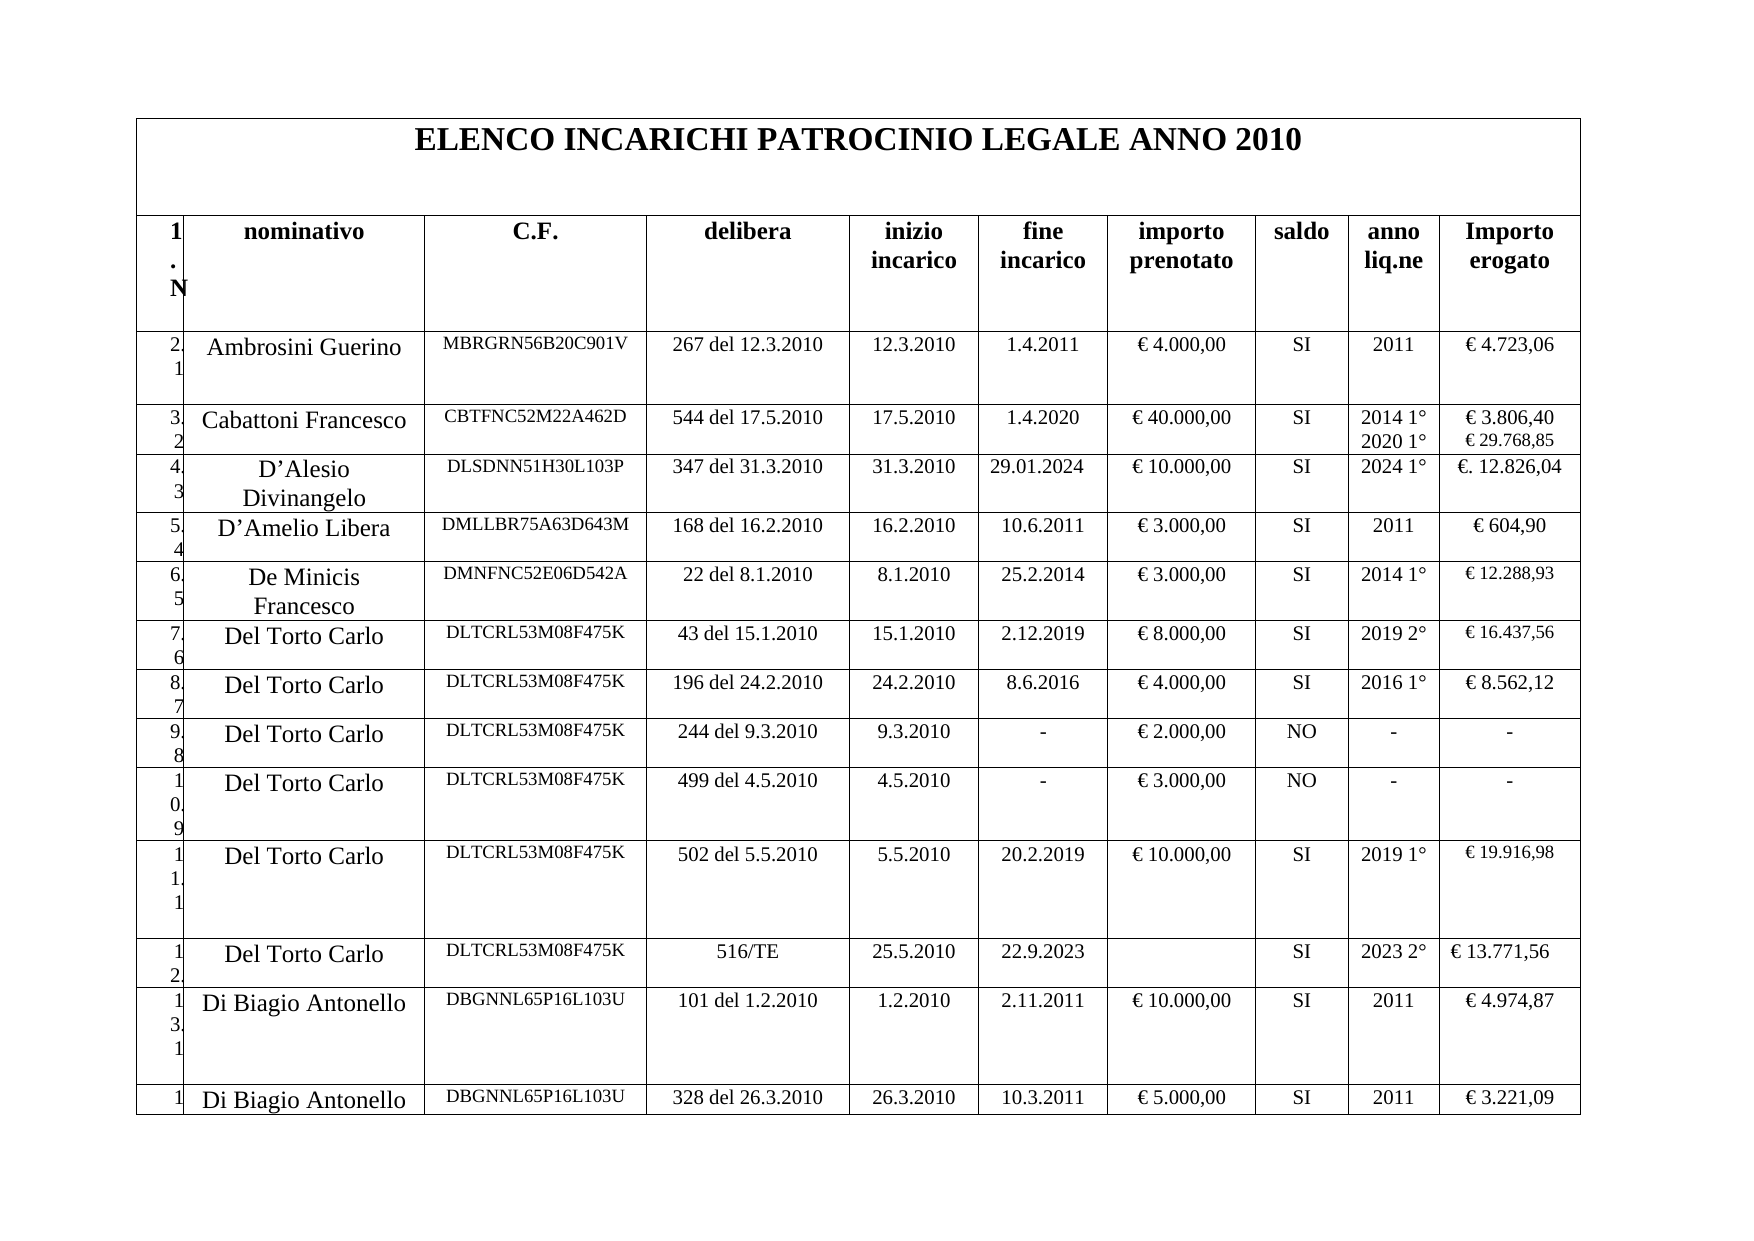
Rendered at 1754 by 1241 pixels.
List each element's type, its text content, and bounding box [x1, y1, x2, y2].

table_cell 20.2.2019 [979, 841, 1107, 938]
table_cell SI [1256, 988, 1348, 1084]
table_cell N1. [137, 216, 183, 331]
table_cell 516/TE [647, 939, 849, 987]
table_cell 544 del 17.5.2010 [647, 405, 849, 453]
table_cell SI [1256, 841, 1348, 938]
table_cell DLTCRL53M08F475K [425, 719, 646, 767]
table_cell SI [1256, 455, 1348, 512]
table_cell 11 [137, 332, 183, 404]
table_cell € 13.771,56 [1440, 939, 1580, 987]
table_cell - [979, 719, 1107, 767]
table_cell De Minicis Francesco [184, 562, 424, 620]
table_cell 2.11.2011 [979, 988, 1107, 1084]
table_cell € 10.000,00 [1108, 988, 1255, 1084]
table_cell 22 del 8.1.2010 [647, 562, 849, 620]
table_cell € 3.000,00 [1108, 562, 1255, 620]
table_cell anno liq.ne [1349, 216, 1439, 331]
table_cell DLTCRL53M08F475K [425, 621, 646, 669]
table_cell Del Torto Carlo [184, 939, 424, 987]
table_cell € 3.000,00 [1108, 768, 1255, 840]
table_cell 1.2.2010 [850, 988, 978, 1084]
table_cell € 3.000,00 [1108, 513, 1255, 561]
table_cell 29.01.2024 [979, 455, 1107, 512]
table_cell € 604,90 [1440, 513, 1580, 561]
table_cell 9 [137, 768, 183, 840]
table_cell SI [1256, 939, 1348, 987]
table_cell DLTCRL53M08F475K [425, 841, 646, 938]
table_cell nominativo [184, 216, 424, 331]
table_cell Cabattoni Francesco [184, 405, 424, 453]
table_cell Ambrosini Guerino [184, 332, 424, 404]
table_cell € 4.000,00 [1108, 670, 1255, 718]
table_cell Del Torto Carlo [184, 841, 424, 938]
table_cell 2024 1° [1349, 455, 1439, 512]
table_cell - [979, 768, 1107, 840]
table_cell 43 del 15.1.2010 [647, 621, 849, 669]
table_cell € 10.000,00 [1108, 455, 1255, 512]
table_cell 16.2.2010 [850, 513, 978, 561]
table_cell 26.3.2010 [850, 1085, 978, 1114]
table_cell D’Alesio Divinangelo [184, 455, 424, 512]
table_cell € 2.000,00 [1108, 719, 1255, 767]
table_cell 5 [137, 562, 183, 620]
table_cell € 8.562,12 [1440, 670, 1580, 718]
table_cell 2019 1° [1349, 841, 1439, 938]
table_cell 2014 1° [1349, 562, 1439, 620]
table_cell Del Torto Carlo [184, 768, 424, 840]
table_cell Del Torto Carlo [184, 670, 424, 718]
table_cell DMLLBR75A63D643M [425, 513, 646, 561]
table_cell 9.3.2010 [850, 719, 978, 767]
table_cell 22.9.2023 [979, 939, 1107, 987]
table_cell Importo erogato [1440, 216, 1580, 331]
table_cell DLTCRL53M08F475K [425, 939, 646, 987]
table_cell 12 [137, 1085, 183, 1114]
table_cell 11 [137, 988, 183, 1084]
table_cell 244 del 9.3.2010 [647, 719, 849, 767]
table_cell SI [1256, 562, 1348, 620]
table_cell 2023 2° [1349, 939, 1439, 987]
table_cell € 10.000,00 [1108, 841, 1255, 938]
table_cell - [1440, 719, 1580, 767]
table_cell 4.5.2010 [850, 768, 978, 840]
table_cell SI [1256, 332, 1348, 404]
table_cell SI [1256, 670, 1348, 718]
table_cell 25.5.2010 [850, 939, 978, 987]
table_cell € 16.437,56 [1440, 621, 1580, 669]
table_cell 2011 [1349, 988, 1439, 1084]
table_cell importo prenotato [1108, 216, 1255, 331]
table_cell Del Torto Carlo [184, 621, 424, 669]
table_cell 328 del 26.3.2010 [647, 1085, 849, 1114]
table_header ELENCO INCARICHI PATROCINIO LEGALE ANNO 2010 [137, 119, 1580, 215]
table_cell Di Biagio Antonello [184, 1085, 424, 1114]
table_cell 4 [137, 513, 183, 561]
table_cell € 3.806,40 € 29.768,85 [1440, 405, 1580, 453]
table_cell 1.4.2020 [979, 405, 1107, 453]
table_cell 267 del 12.3.2010 [647, 332, 849, 404]
table_cell Di Biagio Antonello [184, 988, 424, 1084]
table_cell € 19.916,98 [1440, 841, 1580, 938]
table_cell 10 [137, 841, 183, 938]
table_cell SI [1256, 621, 1348, 669]
table_cell NO [1256, 768, 1348, 840]
table_cell SI [1256, 405, 1348, 453]
table_cell € 4.723,06 [1440, 332, 1580, 404]
table_cell - [1349, 768, 1439, 840]
table_cell 17.5.2010 [850, 405, 978, 453]
table_cell DMNFNC52E06D542A [425, 562, 646, 620]
table_cell DBGNNL65P16L103U [425, 1085, 646, 1114]
table_cell 2011 [1349, 513, 1439, 561]
table_cell fine incarico [979, 216, 1107, 331]
table_cell 2019 2° [1349, 621, 1439, 669]
table_cell 24.2.2010 [850, 670, 978, 718]
table_cell DLTCRL53M08F475K [425, 670, 646, 718]
table_cell SI [1256, 513, 1348, 561]
table_cell delibera [647, 216, 849, 331]
table_cell 2011 [1349, 1085, 1439, 1114]
table_cell 499 del 4.5.2010 [647, 768, 849, 840]
table_cell DLTCRL53M08F475K [425, 768, 646, 840]
table_cell 347 del 31.3.2010 [647, 455, 849, 512]
table_cell 8.1.2010 [850, 562, 978, 620]
table_cell CBTFNC52M22A462D [425, 405, 646, 453]
table_cell € 4.000,00 [1108, 332, 1255, 404]
table_cell € 3.221,09 [1440, 1085, 1580, 1114]
table_cell NO [1256, 719, 1348, 767]
table_cell MBRGRN56B20C901V [425, 332, 646, 404]
table_cell 25.2.2014 [979, 562, 1107, 620]
table_cell - [1349, 719, 1439, 767]
table_cell € 5.000,00 [1108, 1085, 1255, 1114]
table_cell inizio incarico [850, 216, 978, 331]
table_cell 10.3.2011 [979, 1085, 1107, 1114]
table_cell C.F. [425, 216, 646, 331]
table_cell 12.3.2010 [850, 332, 978, 404]
table_cell € 8.000,00 [1108, 621, 1255, 669]
table_cell 2 [137, 405, 183, 453]
table_cell 7 [137, 670, 183, 718]
table_cell SI [1256, 1085, 1348, 1114]
table_cell DBGNNL65P16L103U [425, 988, 646, 1084]
table_cell 2014 1° 2020 1° [1349, 405, 1439, 453]
table_cell 2016 1° [1349, 670, 1439, 718]
table_cell € 4.974,87 [1440, 988, 1580, 1084]
table_cell 8 [137, 719, 183, 767]
table_cell 10.6.2011 [979, 513, 1107, 561]
table_cell €. 12.826,04 [1440, 455, 1580, 512]
table_cell - [1440, 768, 1580, 840]
table_cell 1.4.2011 [979, 332, 1107, 404]
table_cell 2.12.2019 [979, 621, 1107, 669]
table_cell 6 [137, 621, 183, 669]
table_cell 8.6.2016 [979, 670, 1107, 718]
table_cell 2011 [1349, 332, 1439, 404]
table_cell saldo [1256, 216, 1348, 331]
table_cell 31.3.2010 [850, 455, 978, 512]
table_cell D’Amelio Libera [184, 513, 424, 561]
table_cell 3 [137, 455, 183, 512]
table_cell € 40.000,00 [1108, 405, 1255, 453]
table_cell 168 del 16.2.2010 [647, 513, 849, 561]
table_cell Del Torto Carlo [184, 719, 424, 767]
table_cell [137, 939, 183, 987]
table_cell [1108, 939, 1255, 987]
table_cell € 12.288,93 [1440, 562, 1580, 620]
table_cell 15.1.2010 [850, 621, 978, 669]
table_cell 196 del 24.2.2010 [647, 670, 849, 718]
table_cell 5.5.2010 [850, 841, 978, 938]
table_cell DLSDNN51H30L103P [425, 455, 646, 512]
table_cell 502 del 5.5.2010 [647, 841, 849, 938]
table_cell 101 del 1.2.2010 [647, 988, 849, 1084]
